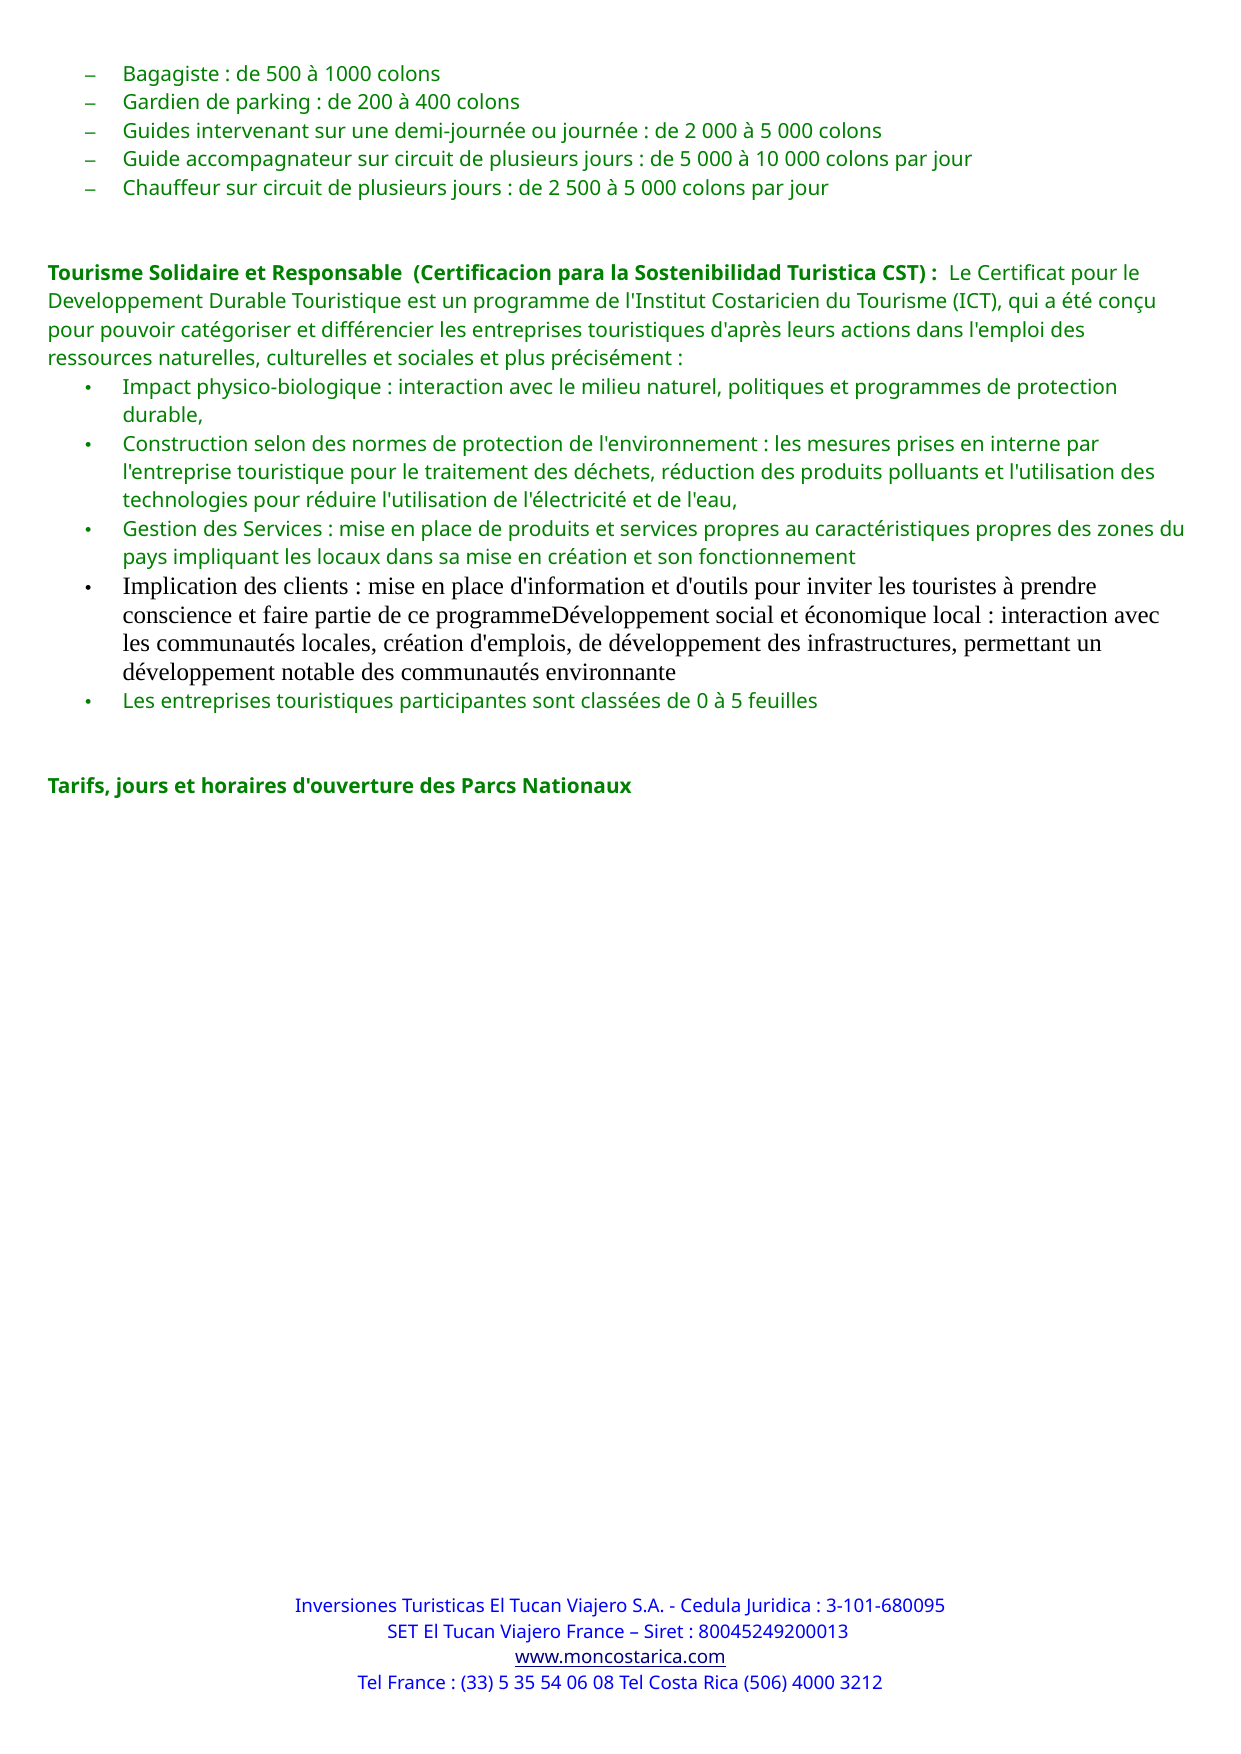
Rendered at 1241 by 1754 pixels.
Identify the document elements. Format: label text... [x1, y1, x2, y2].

list Implication des clients : mise en place d'information et d'outils pour inviter les touristes à prendre conscience et faire partie de ce programmeDéveloppement social et économique local : interaction avec les communautés locales, création d'emplois, de développement des infrastructures, permettant un développement notable des communautés environnante [85, 571, 1193, 686]
list Chauffeur sur circuit de plusieurs jours : de 2 500 à 5 000 colons par jour [85, 173, 1193, 201]
list Construction selon des normes de protection de l'environnement : les mesures prises en interne par l'entreprise touristique pour le traitement des déchets, réduction des produits polluants et l'utilisation des technologies pour réduire l'utilisation de l'électricité et de l'eau, [85, 429, 1193, 514]
list Impact physico-biologique : interaction avec le milieu naturel, politiques et programmes de protection durable, [85, 372, 1193, 429]
list Guides intervenant sur une demi-journée ou journée : de 2 000 à 5 000 colons [85, 116, 1193, 144]
text Tarifs, jours et horaires d'ouverture des Parcs Nationaux [47, 771, 1193, 800]
list Guide accompagnateur sur circuit de plusieurs jours : de 5 000 à 10 000 colons par jour [85, 144, 1193, 173]
text Tourisme Solidaire et Responsable (Certificacion para la Sostenibilidad Turistica CST) : Le Certificat pour le Developpement Durable Touristique est un programme de l'Institut Costaricien du Tourisme (ICT), qui a été conçu pour pouvoir catégoriser et différencier les entreprises touristiques d'après leurs actions dans l'emploi des ressources naturelles, culturelles et sociales et plus précisément : [47, 258, 1193, 372]
list Gardien de parking : de 200 à 400 colons [85, 87, 1193, 116]
list Bagagiste : de 500 à 1000 colons [85, 59, 1193, 87]
list Les entreprises touristiques participantes sont classées de 0 à 5 feuilles [85, 686, 1193, 714]
list Gestion des Services : mise en place de produits et services propres au caractéristiques propres des zones du pays impliquant les locaux dans sa mise en création et son fonctionnement [85, 514, 1193, 571]
